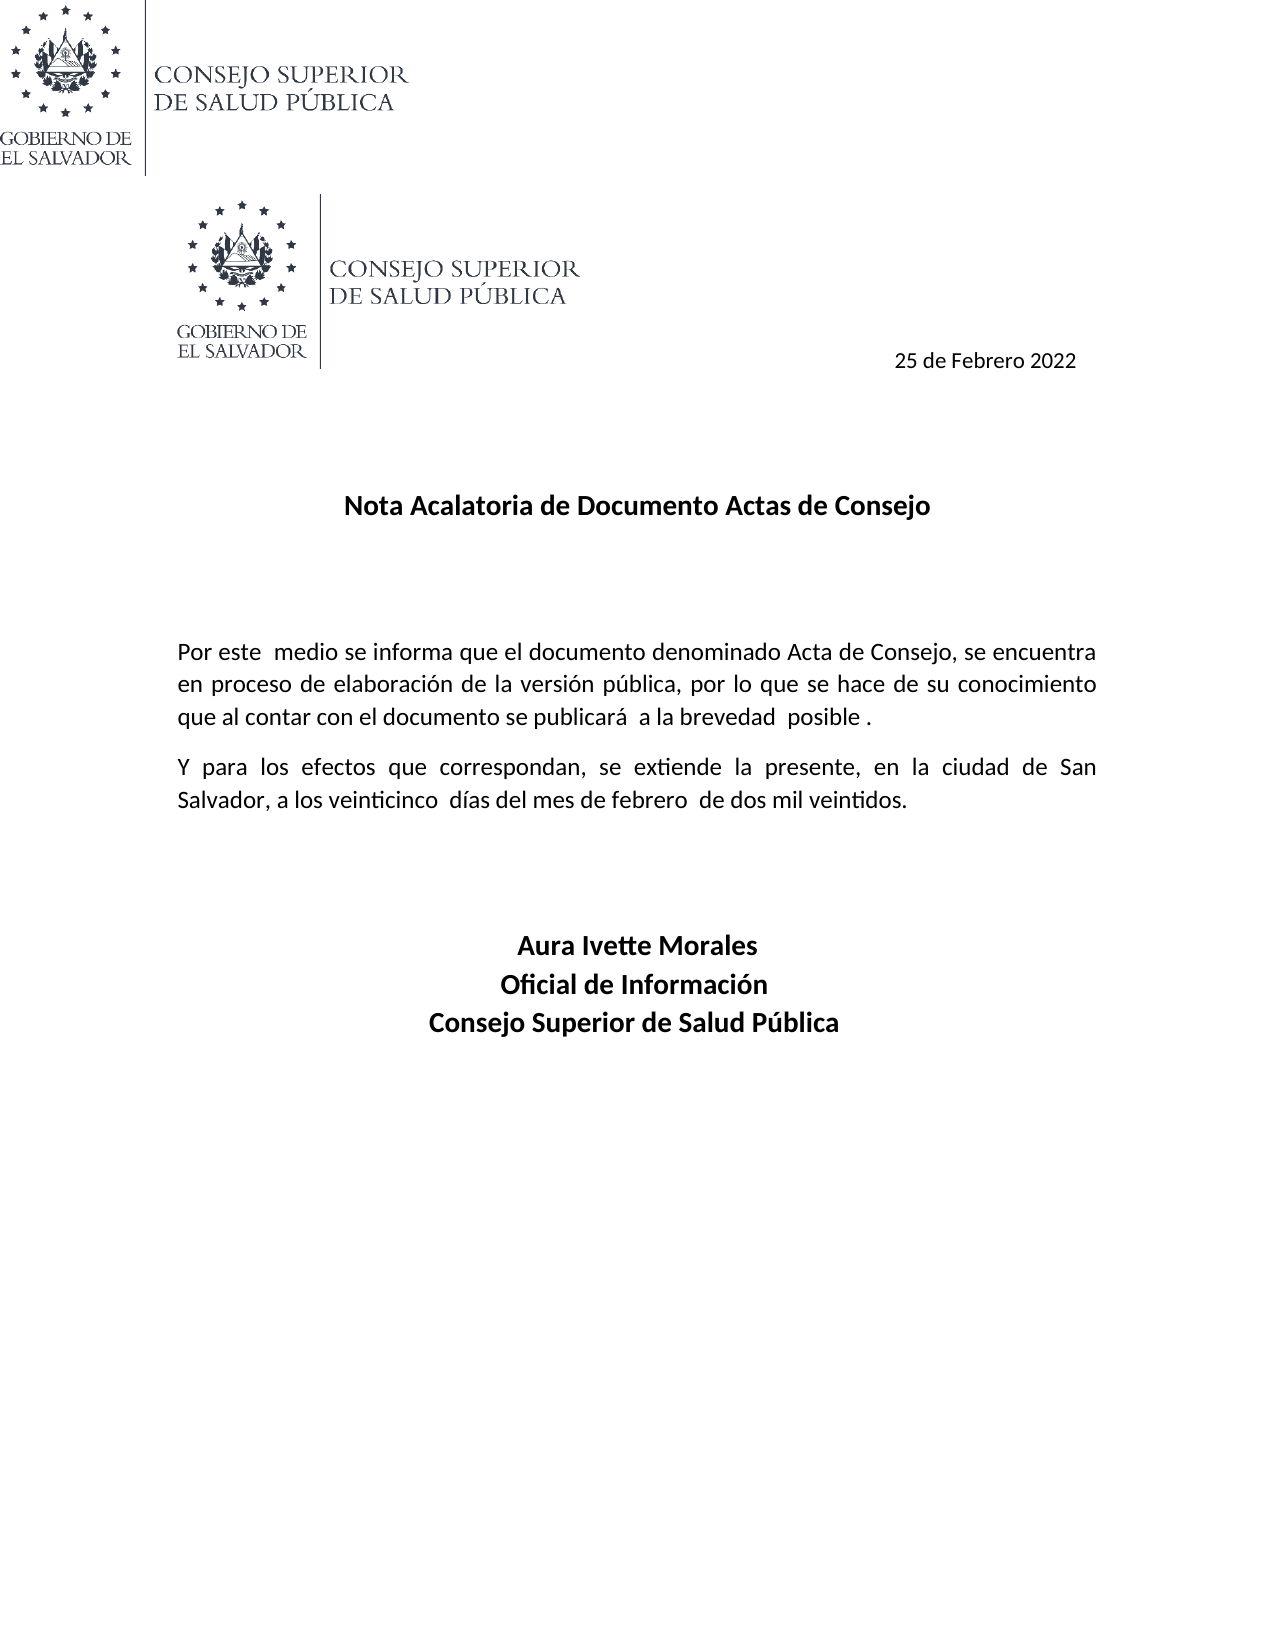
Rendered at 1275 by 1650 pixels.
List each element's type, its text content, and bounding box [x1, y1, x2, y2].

text Por este medio se informa que el documento denominado Acta de Consejo, se encuentra en proceso de elaboración de la versión pública, por lo que se hace de su conocimiento que al contar con el documento se publicará a la brevedad posible . [177, 636, 1098, 732]
picture [177, 194, 581, 369]
picture [0, 0, 409, 176]
text Aura Ivette Morales [177, 927, 1098, 963]
text 25 de Febrero 2022 [177, 194, 1098, 374]
text Consejo Superior de Salud Pública [177, 1004, 1098, 1040]
text Oficial de Información [177, 966, 1098, 1001]
text Y para los efectos que correspondan, se extiende la presente, en la ciudad de San Salvador, a los veinticinco días del mes de febrero de dos mil veintidos. [177, 751, 1098, 814]
text Nota Acalatoria de Documento Actas de Consejo [177, 487, 1098, 522]
